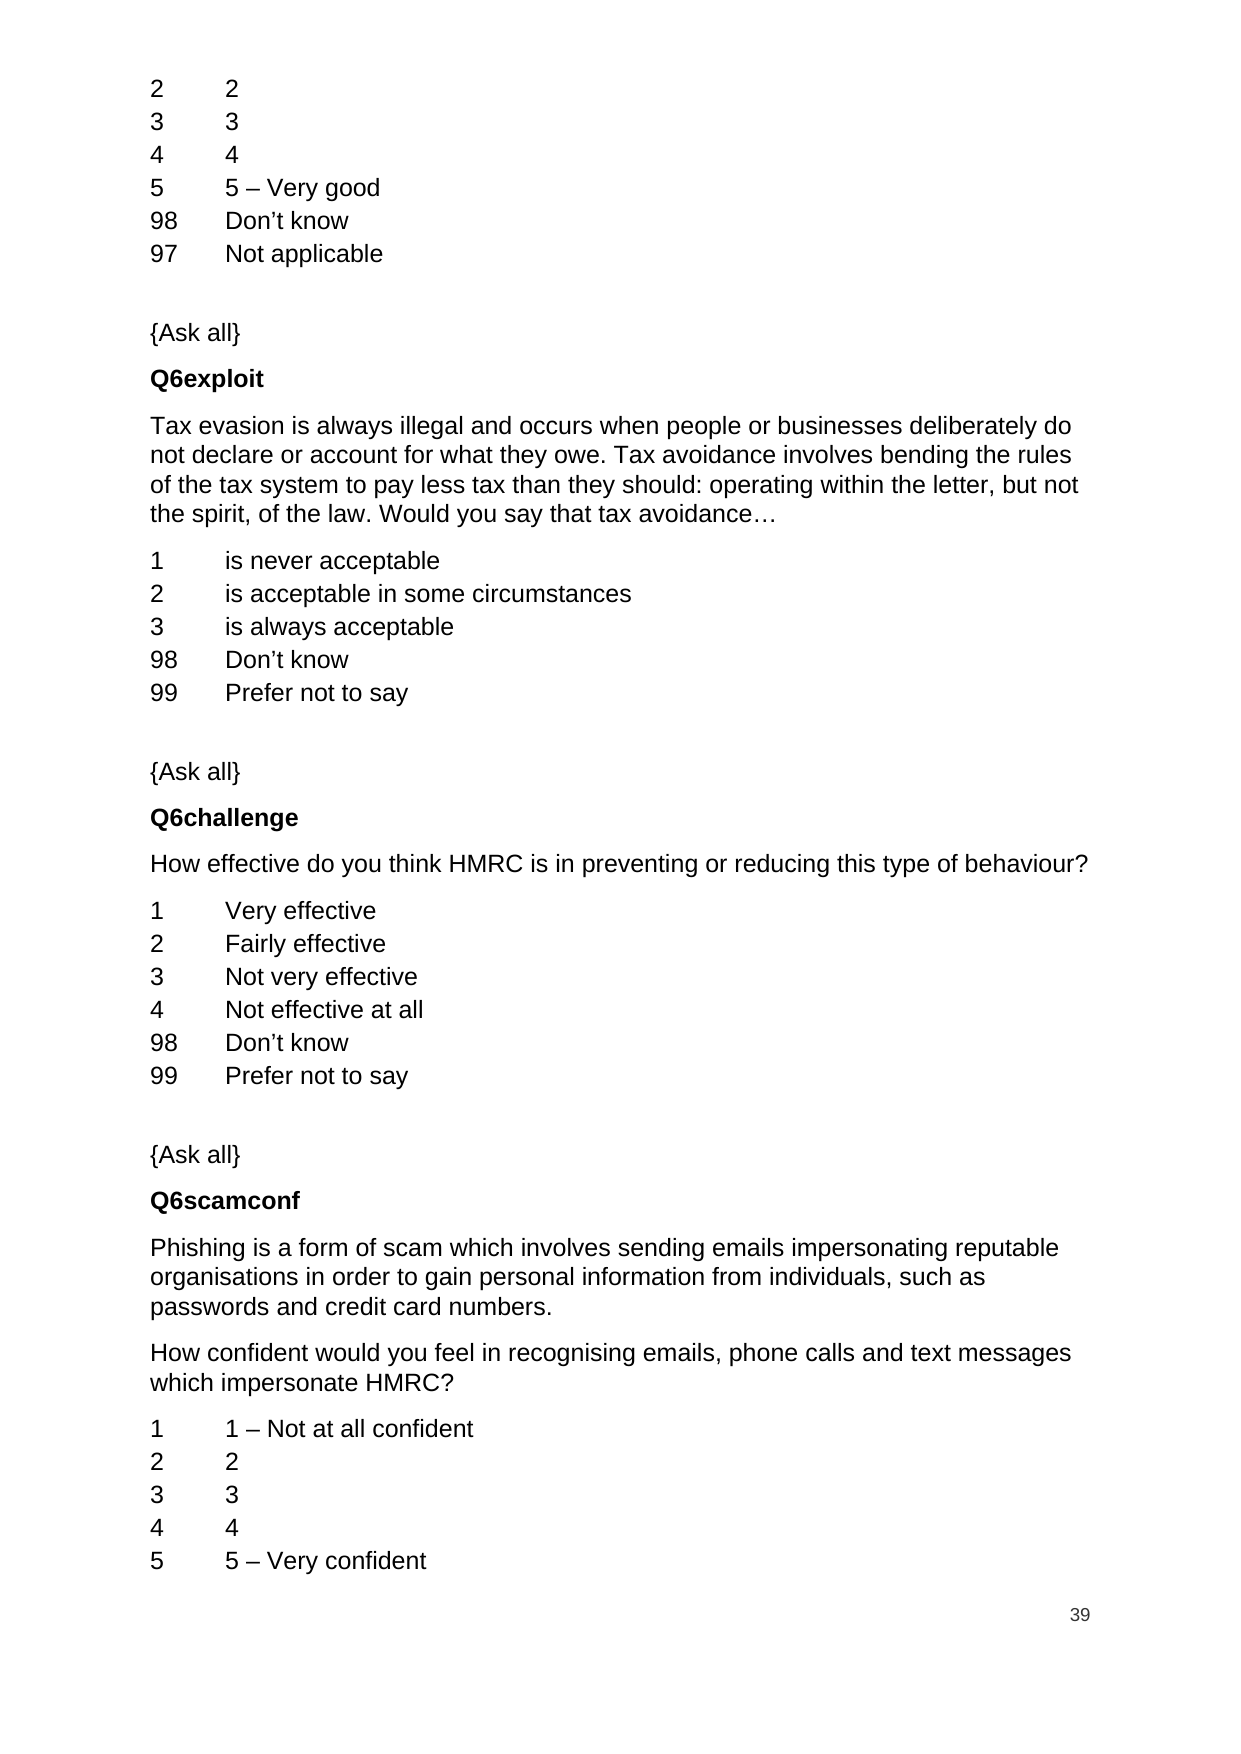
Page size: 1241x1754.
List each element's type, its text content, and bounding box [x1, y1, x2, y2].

text Phishing is a form of scam which involves sending emails impersonating reputable organisations in order to gain personal information from individuals, such as passwords and credit card numbers. [150, 1233, 1090, 1321]
text 5 5 – Very good [150, 173, 1090, 202]
text How confident would you feel in recognising emails, phone calls and text messages which impersonate HMRC? [150, 1338, 1090, 1396]
text {Ask all} [150, 318, 1090, 347]
text Tax evasion is always illegal and occurs when people or businesses deliberately do not declare or account for what they owe. Tax avoidance involves bending the rules of the tax system to pay less tax than they should: operating within the letter, but not the spirit, of the law. Would you say that tax avoidance… [150, 411, 1090, 528]
text Q6challenge [150, 803, 1090, 832]
text 2 Fairly effective [150, 929, 1090, 957]
text 2 is acceptable in some circumstances [150, 579, 1090, 607]
text 3 3 [150, 107, 1090, 136]
text 4 4 [150, 140, 1090, 168]
text 98 Don’t know [150, 1028, 1090, 1057]
text 3 is always acceptable [150, 612, 1090, 640]
text 99 Prefer not to say [150, 1061, 1090, 1089]
text 4 Not effective at all [150, 995, 1090, 1023]
text 98 Don’t know [150, 206, 1090, 234]
text 97 Not applicable [150, 239, 1090, 268]
text 3 Not very effective [150, 962, 1090, 991]
text 99 Prefer not to say [150, 678, 1090, 706]
text 3 3 [150, 1480, 1090, 1509]
text How effective do you think HMRC is in preventing or reducing this type of behaviour? [150, 849, 1090, 878]
text {Ask all} [150, 1140, 1090, 1169]
text Q6exploit [150, 364, 1090, 393]
text 4 4 [150, 1513, 1090, 1542]
text 1 Very effective [150, 896, 1090, 924]
text 1 is never acceptable [150, 546, 1090, 574]
text 98 Don’t know [150, 645, 1090, 673]
text 1 1 – Not at all confident [150, 1414, 1090, 1443]
text {Ask all} [150, 757, 1090, 786]
text Q6scamconf [150, 1186, 1090, 1215]
text 5 5 – Very confident [150, 1546, 1090, 1575]
text 2 2 [150, 74, 1090, 102]
text 2 2 [150, 1447, 1090, 1476]
